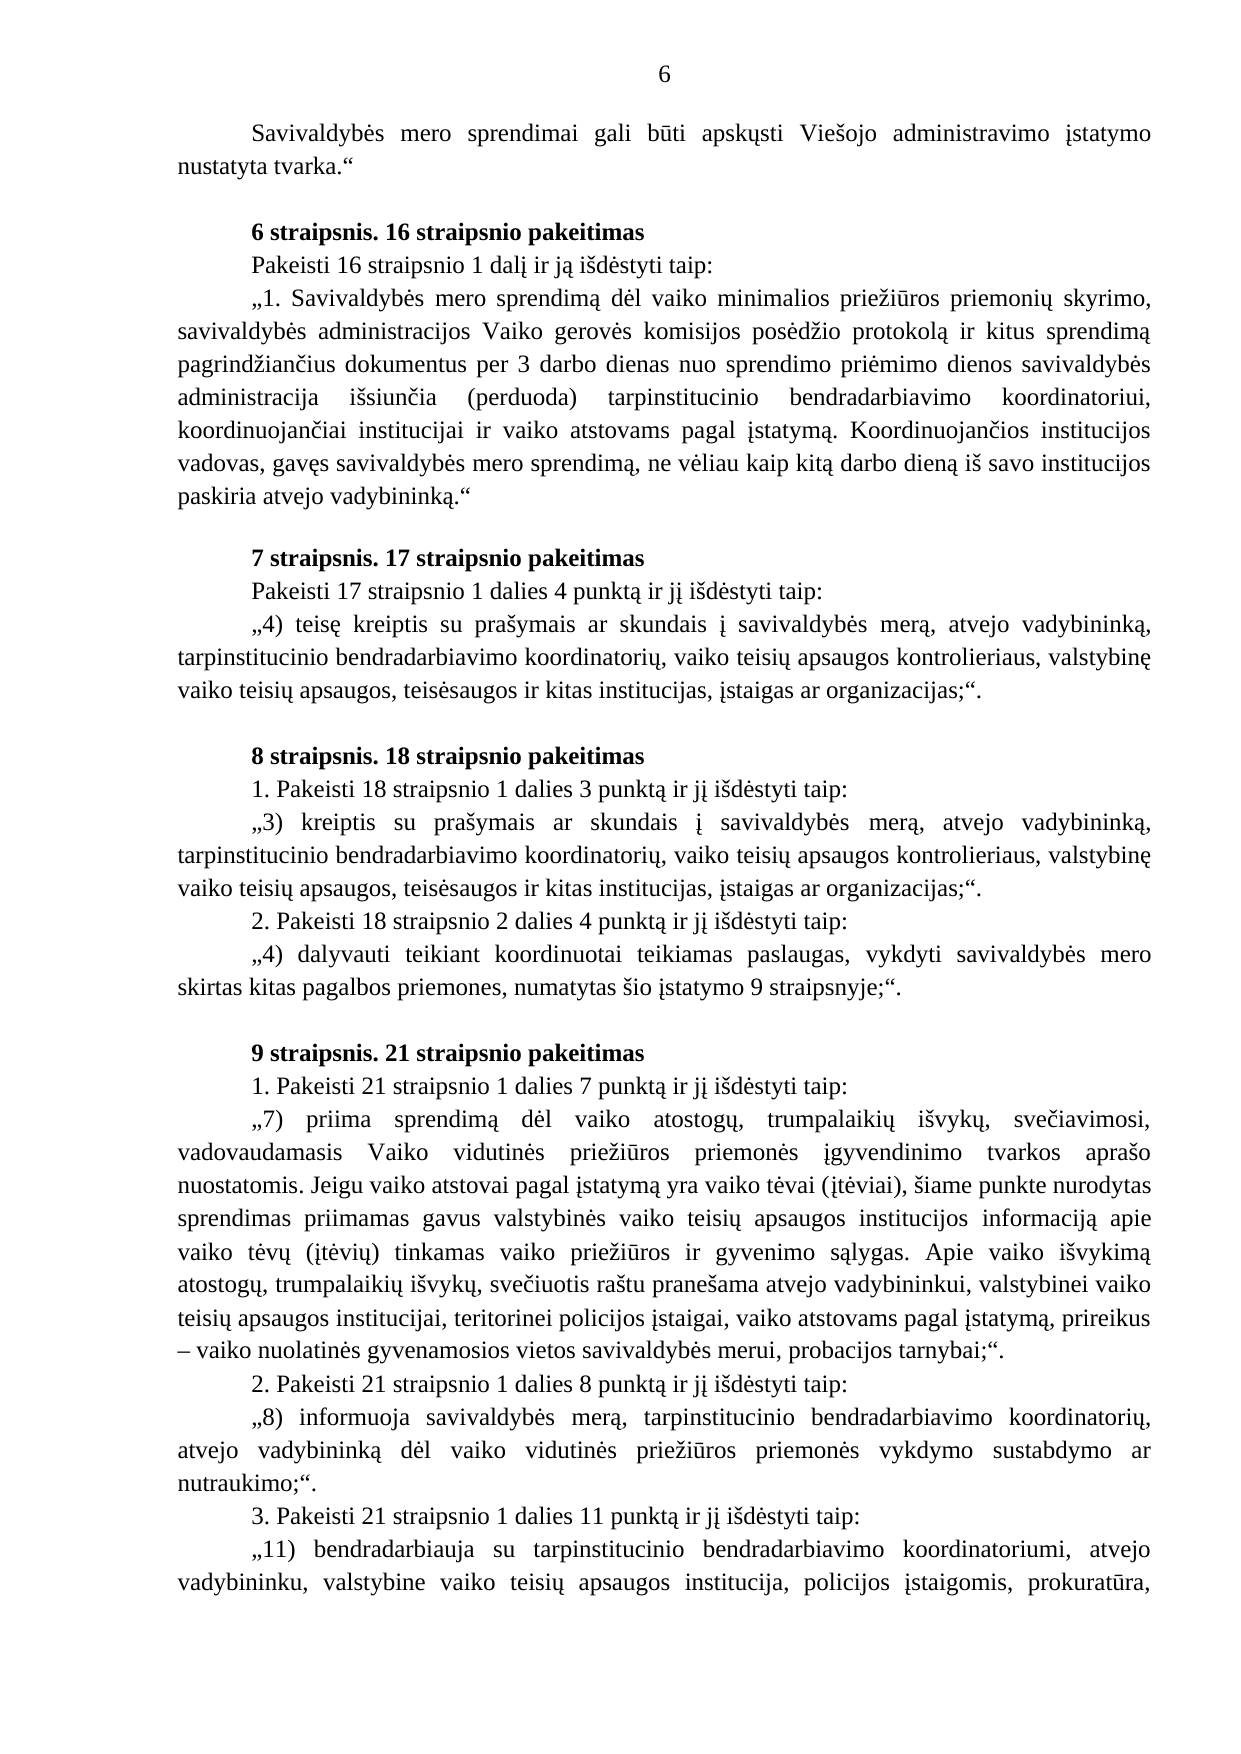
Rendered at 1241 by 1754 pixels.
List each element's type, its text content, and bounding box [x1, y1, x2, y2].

text 2. Pakeisti 21 straipsnio 1 dalies 8 punktą ir jį išdėstyti taip: [177, 1369, 1152, 1397]
text „3) kreiptis su prašymais ar skundais į savivaldybės merą, atvejo vadybininką, tarpinstitucinio bendradarbiavimo koordinatorių, vaiko teisių apsaugos kontrolieriaus, valstybinę vaiko teisių apsaugos, teisėsaugos ir kitas institucijas, įstaigas ar organizacijas;“. [177, 807, 1152, 902]
text Savivaldybės mero sprendimai gali būti apskųsti Viešojo administravimo įstatymo nustatyta tvarka.“ [177, 118, 1152, 180]
text „4) teisę kreiptis su prašymais ar skundais į savivaldybės merą, atvejo vadybininką, tarpinstitucinio bendradarbiavimo koordinatorių, vaiko teisių apsaugos kontrolieriaus, valstybinę vaiko teisių apsaugos, teisėsaugos ir kitas institucijas, įstaigas ar organizacijas;“. [177, 609, 1152, 704]
text 7 straipsnis. 17 straipsnio pakeitimas [177, 543, 1152, 572]
text 3. Pakeisti 21 straipsnio 1 dalies 11 punktą ir jį išdėstyti taip: [177, 1501, 1152, 1529]
text „4) dalyvauti teikiant koordinuotai teikiamas paslaugas, vykdyti savivaldybės mero skirtas kitas pagalbos priemones, numatytas šio įstatymo 9 straipsnyje;“. [177, 939, 1152, 1001]
text „1. Savivaldybės mero sprendimą dėl vaiko minimalios priežiūros priemonių skyrimo, savivaldybės administracijos Vaiko gerovės komisijos posėdžio protokolą ir kitus sprendimą pagrindžiančius dokumentus per 3 darbo dienas nuo sprendimo priėmimo dienos savivaldybės administracija išsiunčia (perduoda) tarpinstitucinio bendradarbiavimo koordinatoriui, koordinuojančiai institucijai ir vaiko atstovams pagal įstatymą. Koordinuojančios institucijos vadovas, gavęs savivaldybės mero sprendimą, ne vėliau kaip kitą darbo dieną iš savo institucijos paskiria atvejo vadybininką.“ [177, 283, 1152, 510]
text „8) informuoja savivaldybės merą, tarpinstitucinio bendradarbiavimo koordinatorių, atvejo vadybininką dėl vaiko vidutinės priežiūros priemonės vykdymo sustabdymo ar nutraukimo;“. [177, 1402, 1152, 1496]
text 1. Pakeisti 18 straipsnio 1 dalies 3 punktą ir jį išdėstyti taip: [177, 774, 1152, 803]
text 2. Pakeisti 18 straipsnio 2 dalies 4 punktą ir jį išdėstyti taip: [177, 906, 1152, 935]
text Pakeisti 17 straipsnio 1 dalies 4 punktą ir jį išdėstyti taip: [177, 576, 1152, 605]
text „7) priima sprendimą dėl vaiko atostogų, trumpalaikių išvykų, svečiavimosi, vadovaudamasis Vaiko vidutinės priežiūros priemonės įgyvendinimo tvarkos aprašo nuostatomis. Jeigu vaiko atstovai pagal įstatymą yra vaiko tėvai (įtėviai), šiame punkte nurodytas sprendimas priimamas gavus valstybinės vaiko teisių apsaugos institucijos informaciją apie vaiko tėvų (įtėvių) tinkamas vaiko priežiūros ir gyvenimo sąlygas. Apie vaiko išvykimą atostogų, trumpalaikių išvykų, svečiuotis raštu pranešama atvejo vadybininkui, valstybinei vaiko teisių apsaugos institucijai, teritorinei policijos įstaigai, vaiko atstovams pagal įstatymą, prireikus – vaiko nuolatinės gyvenamosios vietos savivaldybės merui, probacijos tarnybai;“. [177, 1104, 1152, 1364]
text 6 straipsnis. 16 straipsnio pakeitimas [177, 217, 1152, 246]
text 8 straipsnis. 18 straipsnio pakeitimas [177, 741, 1152, 770]
text 1. Pakeisti 21 straipsnio 1 dalies 7 punktą ir jį išdėstyti taip: [177, 1071, 1152, 1100]
text „11) bendradarbiauja su tarpinstitucinio bendradarbiavimo koordinatoriumi, atvejo vadybininku, valstybine vaiko teisių apsaugos institucija, policijos įstaigomis, prokuratūra, [177, 1534, 1152, 1596]
text Pakeisti 16 straipsnio 1 dalį ir ją išdėstyti taip: [177, 250, 1152, 279]
text 9 straipsnis. 21 straipsnio pakeitimas [177, 1038, 1152, 1067]
